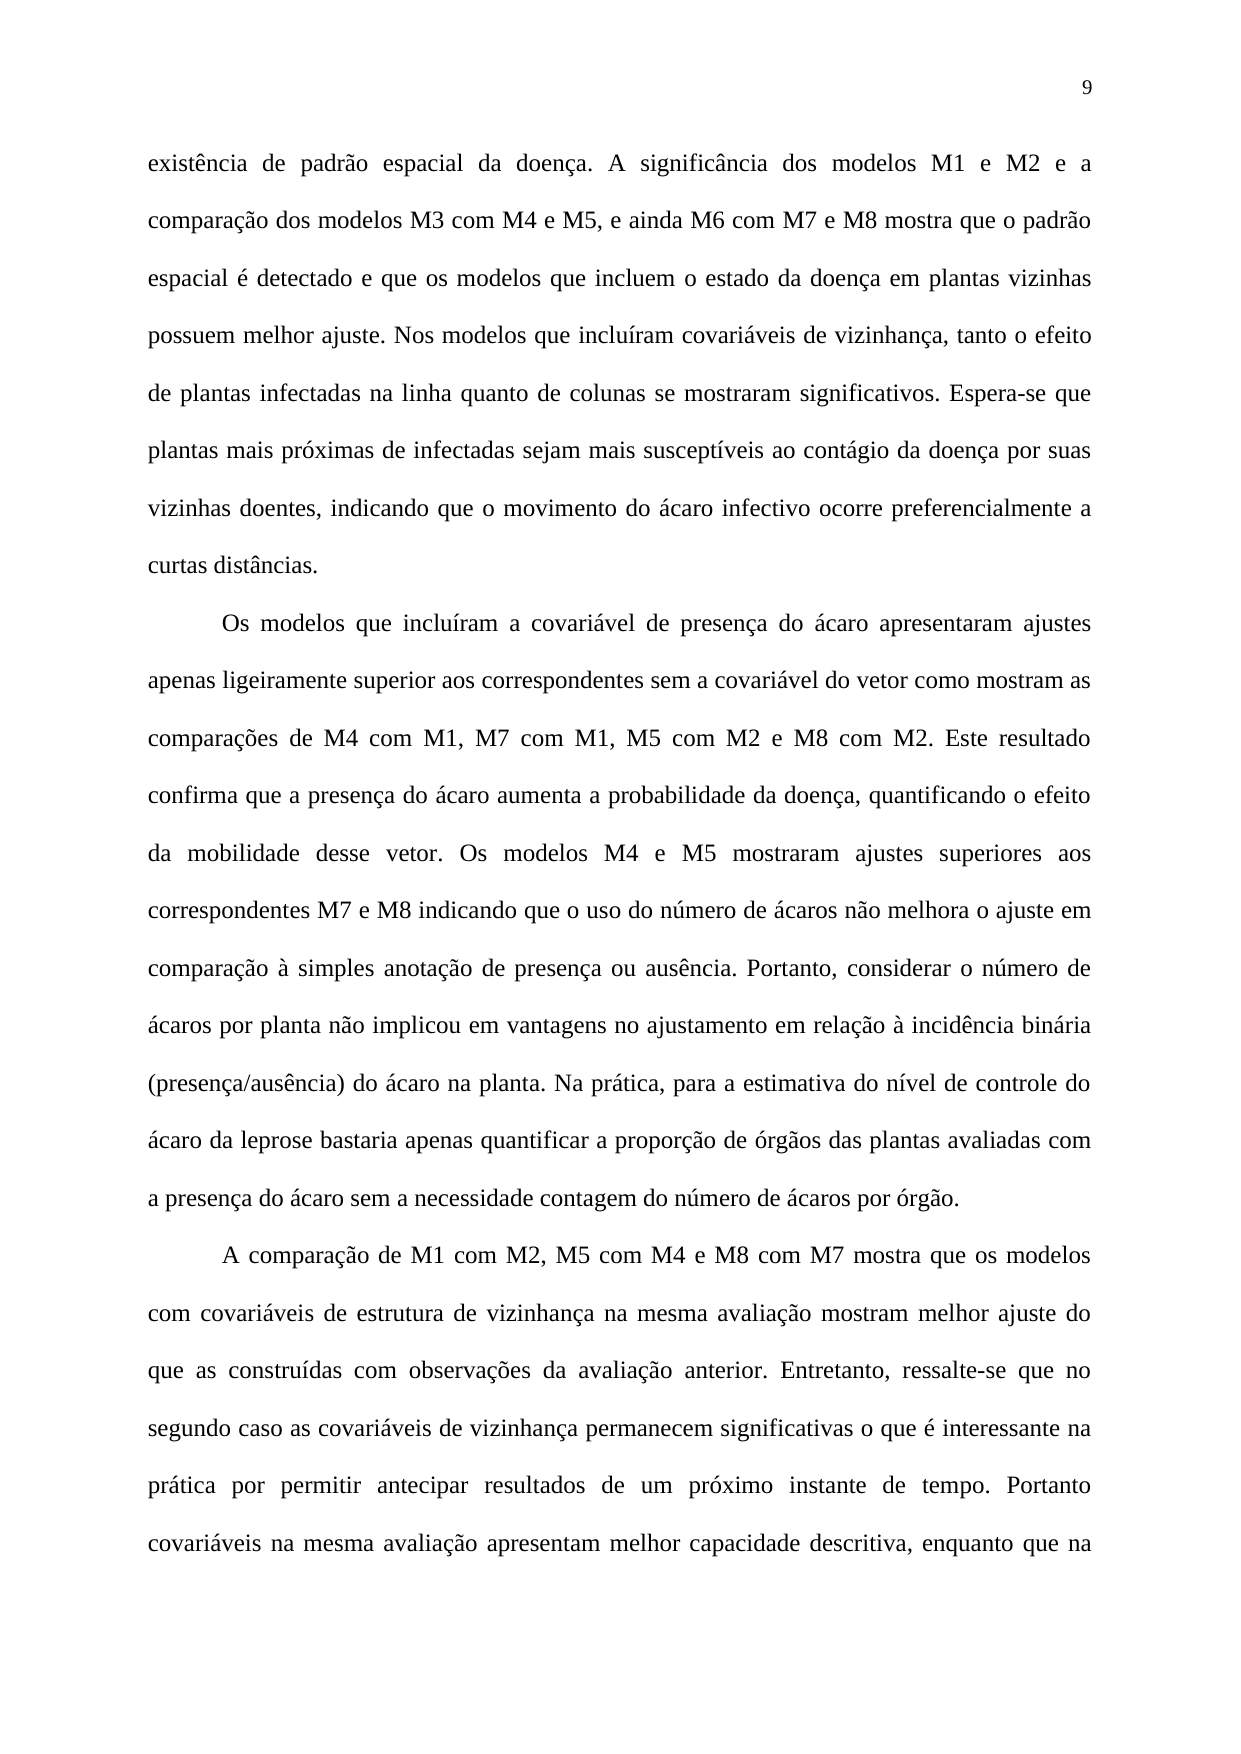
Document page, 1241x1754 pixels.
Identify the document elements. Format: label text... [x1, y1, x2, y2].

text A comparação de M1 com M2, M5 com M4 e M8 com M7 mostra que os modelos com covariáveis de estrutura de vizinhança na mesma avaliação mostram melhor ajuste do que as construídas com observações da avaliação anterior. Entretanto, ressalte-se que no segundo caso as covariáveis de vizinhança permanecem significativas o que é interessante na prática por permitir antecipar resultados de um próximo instante de tempo. Portanto covariáveis na mesma avaliação apresentam melhor capacidade descritiva, enquanto que na [148, 1240, 1092, 1556]
text existência de padrão espacial da doença. A significância dos modelos M1 e M2 e a comparação dos modelos M3 com M4 e M5, e ainda M6 com M7 e M8 mostra que o padrão espacial é detectado e que os modelos que incluem o estado da doença em plantas vizinhas possuem melhor ajuste. Nos modelos que incluíram covariáveis de vizinhança, tanto o efeito de plantas infectadas na linha quanto de colunas se mostraram significativos. Espera-se que plantas mais próximas de infectadas sejam mais susceptíveis ao contágio da doença por suas vizinhas doentes, indicando que o movimento do ácaro infectivo ocorre preferencialmente a curtas distâncias. [148, 148, 1092, 579]
text Os modelos que incluíram a covariável de presença do ácaro apresentaram ajustes apenas ligeiramente superior aos correspondentes sem a covariável do vetor como mostram as comparações de M4 com M1, M7 com M1, M5 com M2 e M8 com M2. Este resultado confirma que a presença do ácaro aumenta a probabilidade da doença, quantificando o efeito da mobilidade desse vetor. Os modelos M4 e M5 mostraram ajustes superiores aos correspondentes M7 e M8 indicando que o uso do número de ácaros não melhora o ajuste em comparação à simples anotação de presença ou ausência. Portanto, considerar o número de ácaros por planta não implicou em vantagens no ajustamento em relação à incidência binária (presença/ausência) do ácaro na planta. Na prática, para a estimativa do nível de controle do ácaro da leprose bastaria apenas quantificar a proporção de órgãos das plantas avaliadas com a presença do ácaro sem a necessidade contagem do número de ácaros por órgão. [148, 608, 1092, 1211]
